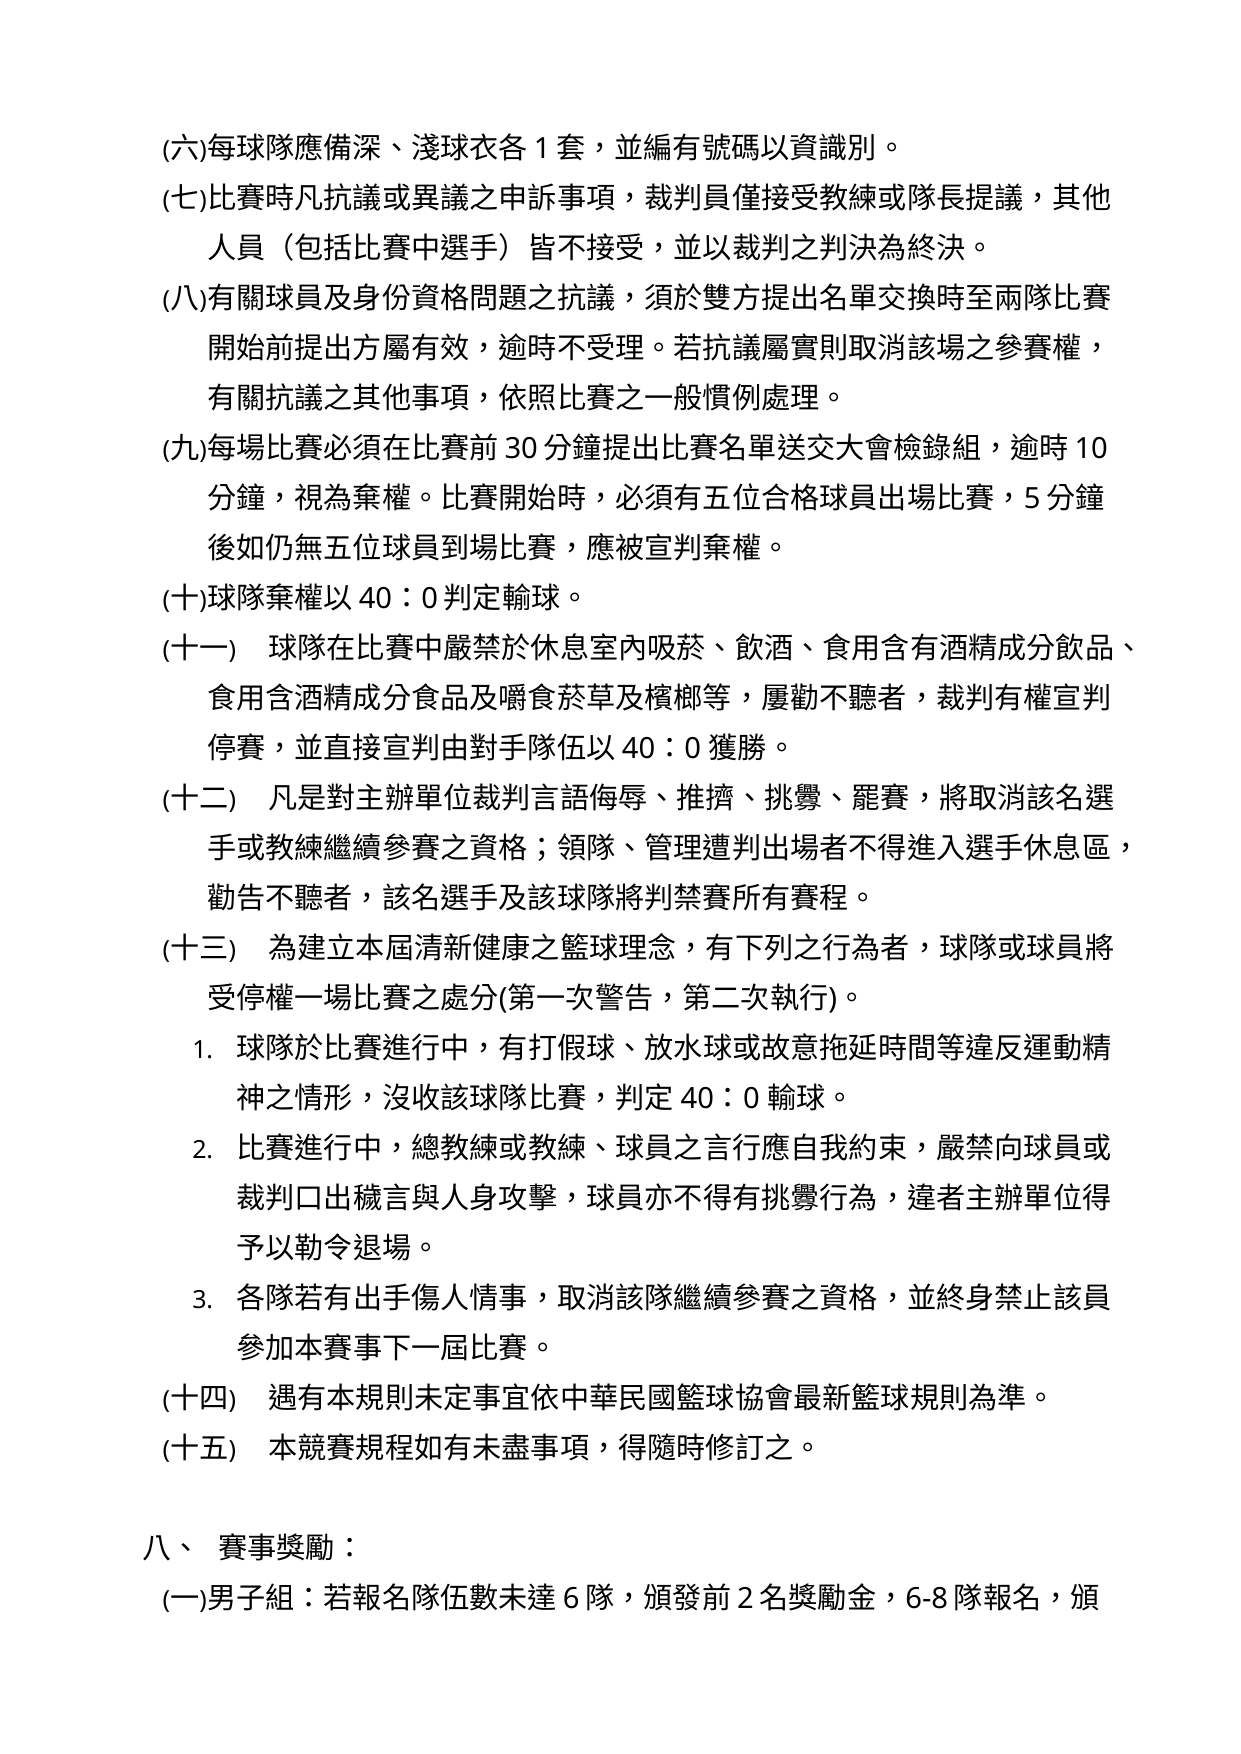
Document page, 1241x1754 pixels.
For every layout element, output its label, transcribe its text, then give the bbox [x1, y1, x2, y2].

list 有關球員及身份資格問題之抗議，須於雙方提出名單交換時至兩隊比賽開始前提出方屬有效，逾時不受理。若抗議屬實則取消該場之參賽權，有關抗議之其他事項，依照比賽之一般慣例處理。 [162, 268, 1122, 418]
list 每場比賽必須在比賽前30分鐘提出比賽名單送交大會檢錄組，逾時10分鐘，視為棄權。比賽開始時，必須有五位合格球員出場比賽，5分鐘後如仍無五位球員到場比賽，應被宣判棄權。 [162, 418, 1122, 568]
list 球隊棄權以40：0判定輸球。 [162, 568, 1122, 618]
list 為建立本屆清新健康之籃球理念，有下列之行為者，球隊或球員將受停權一場比賽之處分(第一次警告，第二次執行)。 [162, 918, 1122, 1018]
list 遇有本規則未定事宜依中華民國籃球協會最新籃球規則為準。 [162, 1368, 1122, 1418]
list 各隊若有出手傷人情事，取消該隊繼續參賽之資格，並終身禁止該員參加本賽事下一屆比賽。 [192, 1268, 1122, 1368]
list 球隊於比賽進行中，有打假球、放水球或故意拖延時間等違反運動精神之情形，沒收該球隊比賽，判定 40：0 輸球。 [192, 1018, 1122, 1118]
list 賽事獎勵： [142, 1518, 1122, 1568]
list 每球隊應備深、淺球衣各1套，並編有號碼以資識別。 [162, 118, 1122, 168]
list 比賽時凡抗議或異議之申訴事項，裁判員僅接受教練或隊長提議，其他人員（包括比賽中選手）皆不接受，並以裁判之判決為終決。 [162, 168, 1122, 268]
list 男子組：若報名隊伍數未達6隊，頒發前2名獎勵金，6-8隊報名，頒 [162, 1568, 1122, 1618]
list 凡是對主辦單位裁判言語侮辱、推擠、挑釁、罷賽，將取消該名選手或教練繼續參賽之資格；領隊、管理遭判出場者不得進入選手休息區，勸告不聽者，該名選手及該球隊將判禁賽所有賽程。 [162, 768, 1122, 918]
list 球隊在比賽中嚴禁於休息室內吸菸、飲酒、食用含有酒精成分飲品、食用含酒精成分食品及嚼食菸草及檳榔等，屢勸不聽者，裁判有權宣判停賽，並直接宣判由對手隊伍以 40：0 獲勝。 [162, 618, 1122, 768]
list 本競賽規程如有未盡事項，得隨時修訂之。 [162, 1418, 1122, 1468]
list 比賽進行中，總教練或教練、球員之言行應自我約束，嚴禁向球員或裁判口出穢言與人身攻擊，球員亦不得有挑釁行為，違者主辦單位得予以勒令退場。 [192, 1118, 1122, 1268]
